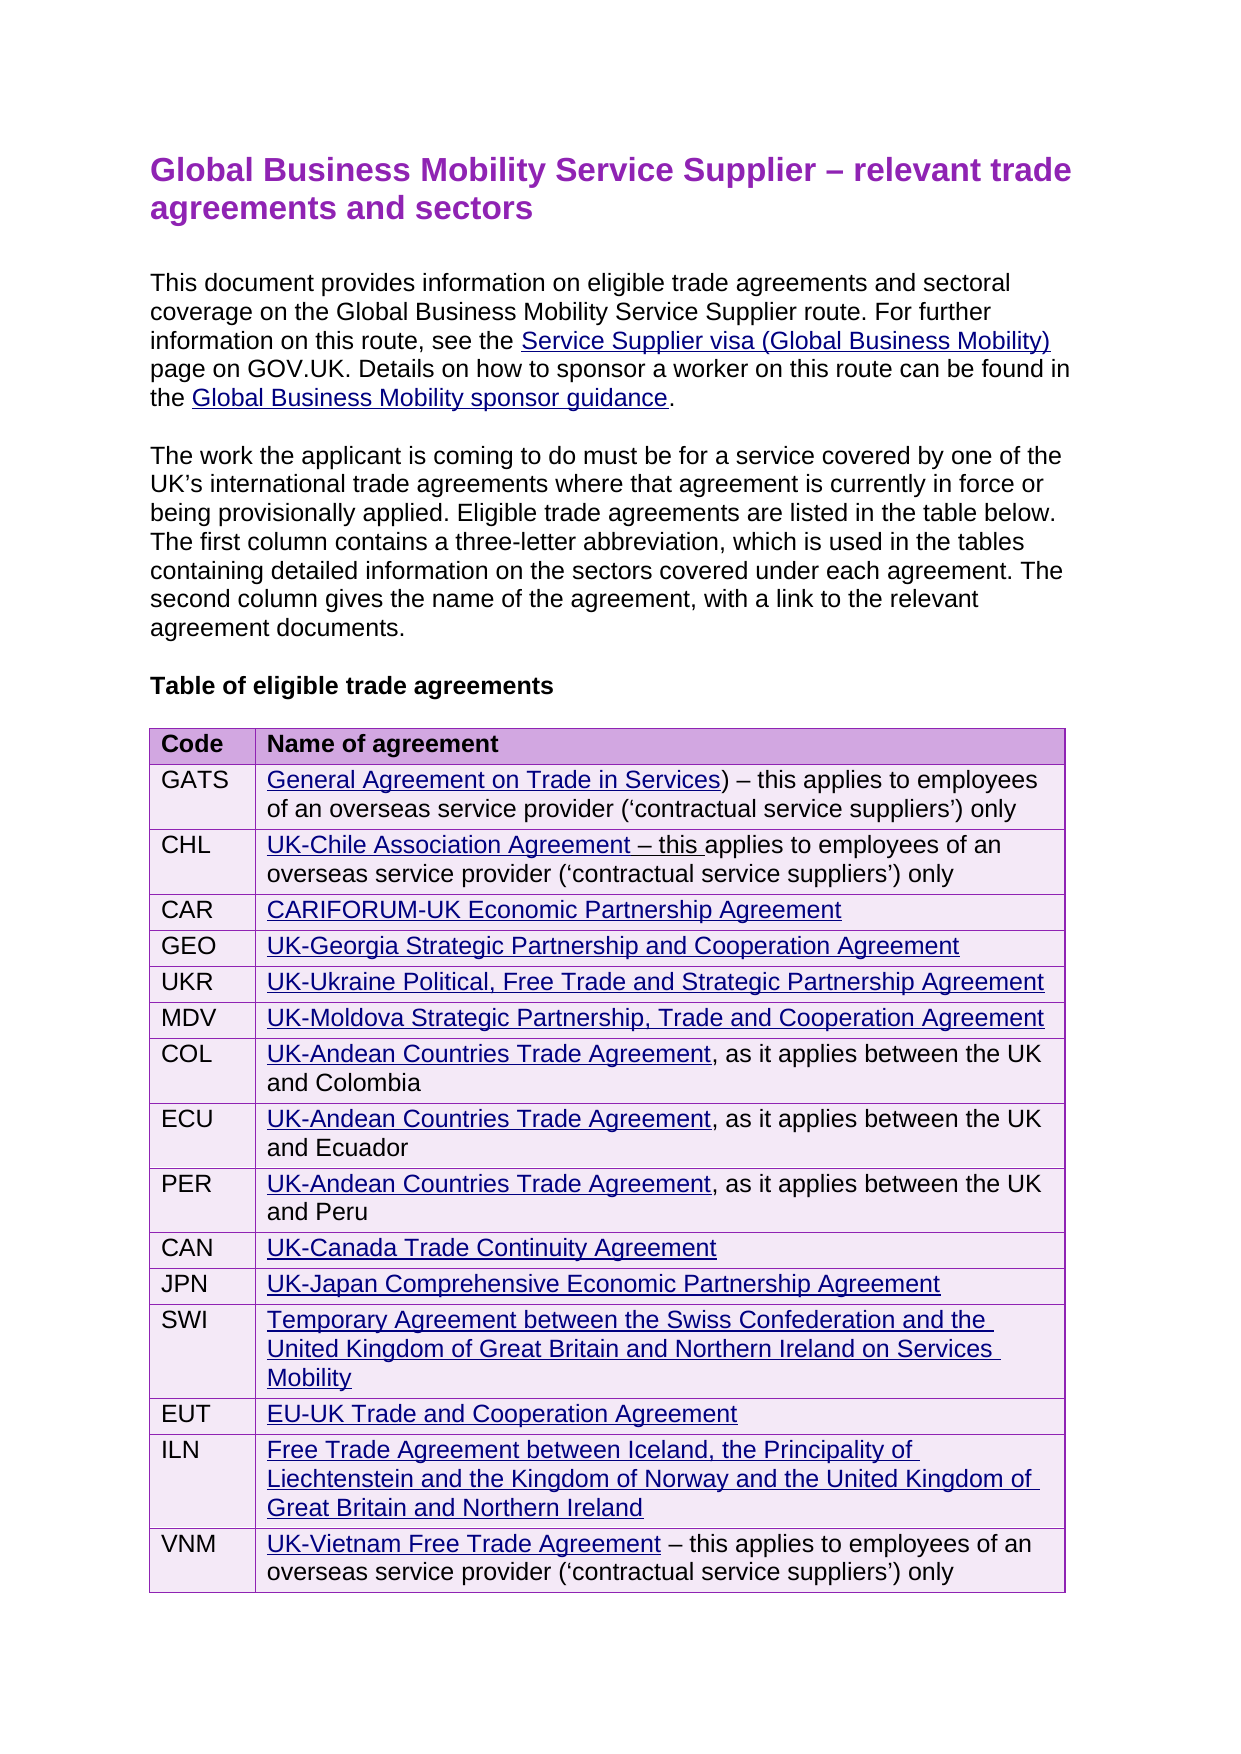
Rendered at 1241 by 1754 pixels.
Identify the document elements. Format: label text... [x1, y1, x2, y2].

table_cell UK-Japan Comprehensive Economic Partnership Agreement [256, 1269, 1064, 1304]
table_cell UK-Moldova Strategic Partnership, Trade and Cooperation Agreement [256, 1003, 1064, 1038]
table_cell JPN [150, 1269, 255, 1304]
table_cell GATS [150, 765, 255, 829]
table_cell CHL [150, 830, 255, 894]
table_cell UKR [150, 967, 255, 1002]
table_cell COL [150, 1039, 255, 1103]
table_cell UK-Ukraine Political, Free Trade and Strategic Partnership Agreement [256, 967, 1064, 1002]
table_cell UK-Vietnam Free Trade Agreement – this applies to employees of an overseas service provider (‘contractual service suppliers’) only [256, 1529, 1064, 1592]
table_cell PER [150, 1169, 255, 1232]
text Table of eligible trade agreements [150, 671, 1093, 699]
table_cell ILN [150, 1435, 255, 1527]
text The work the applicant is coming to do must be for a service covered by one of the UK’s international trade agreements where that agreement is currently in force or being provisionally applied. Eligible trade agreements are listed in the table below. The first column contains a three-letter abbreviation, which is used in the tables containing detailed information on the sectors covered under each agreement. The second column gives the name of the agreement, with a link to the relevant agreement documents. [150, 441, 1093, 642]
table_cell SWI [150, 1305, 255, 1398]
table_cell UK-Andean Countries Trade Agreement, as it applies between the UK and Peru [256, 1169, 1064, 1232]
table_cell VNM [150, 1529, 255, 1592]
table_cell MDV [150, 1003, 255, 1038]
text This document provides information on eligible trade agreements and sectoral coverage on the Global Business Mobility Service Supplier route. For further information on this route, see the Service Supplier visa (Global Business Mobility) page on GOV.UK. Details on how to sponsor a worker on this route can be found in the Global Business Mobility sponsor guidance. [150, 268, 1093, 412]
table_cell GEO [150, 931, 255, 966]
table_cell CAR [150, 895, 255, 930]
table_cell Temporary Agreement between the Swiss Confederation and the United Kingdom of Great Britain and Northern Ireland on Services Mobility [256, 1305, 1064, 1398]
table_cell CARIFORUM-UK Economic Partnership Agreement [256, 895, 1064, 930]
table_cell ECU [150, 1104, 255, 1167]
table_cell EUT [150, 1399, 255, 1434]
table_cell EU-UK Trade and Cooperation Agreement [256, 1399, 1064, 1434]
table_header Name of agreement [256, 729, 1064, 764]
table_cell UK-Canada Trade Continuity Agreement [256, 1233, 1064, 1268]
table_header Code [150, 729, 255, 764]
table_cell General Agreement on Trade in Services) – this applies to employees of an overseas service provider (‘contractual service suppliers’) only [256, 765, 1064, 829]
table_cell Free Trade Agreement between Iceland, the Principality of Liechtenstein and the Kingdom of Norway and the United Kingdom of Great Britain and Northern Ireland [256, 1435, 1064, 1527]
table_cell UK-Georgia Strategic Partnership and Cooperation Agreement [256, 931, 1064, 966]
table_cell CAN [150, 1233, 255, 1268]
table_cell UK-Andean Countries Trade Agreement, as it applies between the UK and Colombia [256, 1039, 1064, 1103]
subtitle Global Business Mobility Service Supplier – relevant trade agreements and sectors [150, 150, 1093, 227]
table_cell UK-Chile Association Agreement – this applies to employees of an overseas service provider (‘contractual service suppliers’) only [256, 830, 1064, 894]
table_cell UK-Andean Countries Trade Agreement, as it applies between the UK and Ecuador [256, 1104, 1064, 1167]
